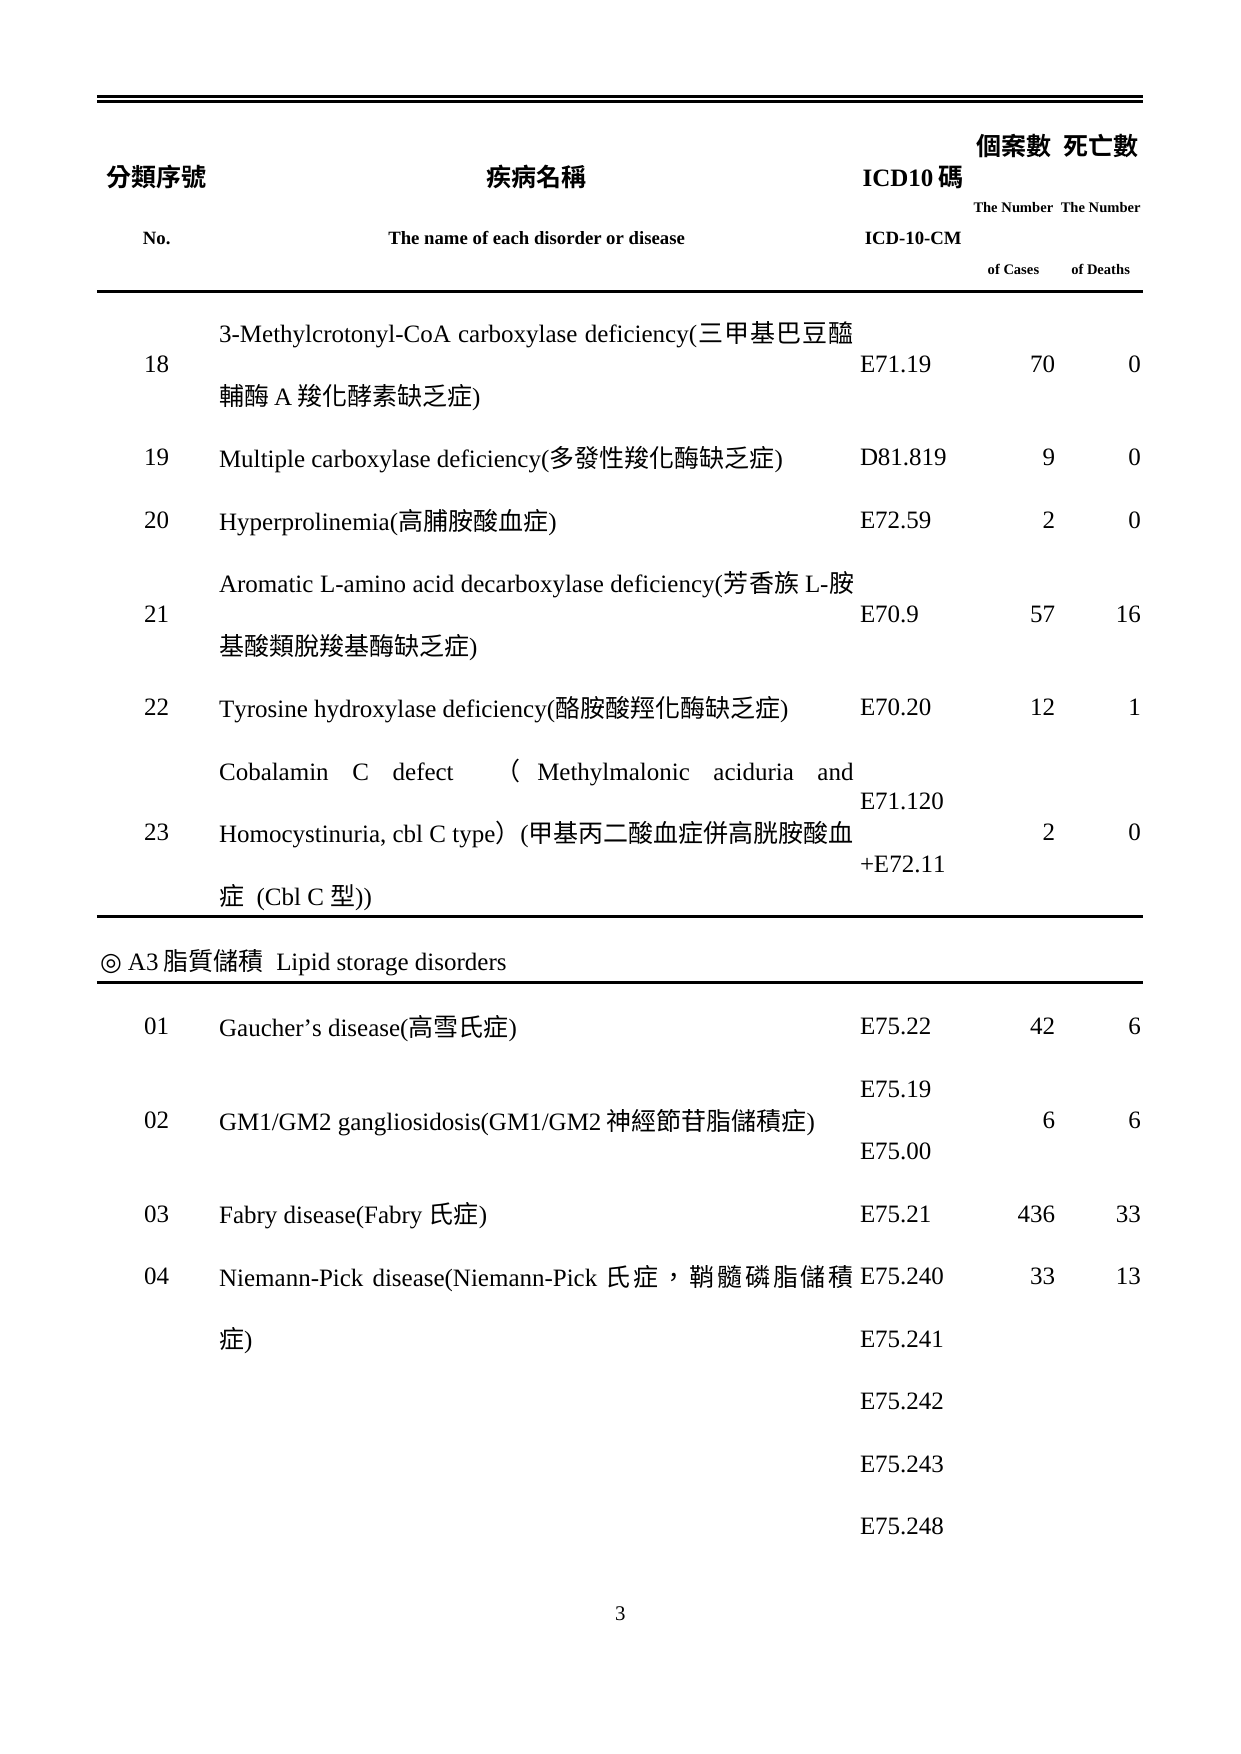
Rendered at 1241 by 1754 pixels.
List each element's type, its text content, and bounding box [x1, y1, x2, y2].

table_cell 13 [1058, 1234, 1143, 1546]
table_cell ◎ A3脂質儲積 Lipid storage disorders [97, 918, 1143, 981]
table_cell E75.21 [857, 1171, 969, 1234]
table_cell 18 [97, 293, 216, 415]
table_cell E75.22 [857, 984, 969, 1046]
table_cell 0 [1058, 728, 1143, 915]
table_cell E70.20 [857, 665, 969, 728]
table_header 個案數 The Number of Cases [969, 103, 1057, 290]
table_cell 2 [969, 728, 1057, 915]
table_cell Hyperprolinemia(高脯胺酸血症) [216, 478, 857, 540]
table_cell 0 [1058, 415, 1143, 478]
table_cell E70.9 [857, 540, 969, 665]
table_cell 23 [97, 728, 216, 915]
table_header ICD10碼 ICD-10-CM [857, 103, 969, 290]
table_cell 04 [97, 1234, 216, 1546]
table_cell E75.240 E75.241 E75.242 E75.243 E75.248 [857, 1234, 969, 1546]
table_header 分類序號 No. [97, 103, 216, 290]
table_cell 21 [97, 540, 216, 665]
table_cell 0 [1058, 293, 1143, 415]
table_cell 57 [969, 540, 1057, 665]
table_cell 1 [1058, 665, 1143, 728]
table_cell Aromatic L-amino acid decarboxylase deficiency(芳香族L-胺基酸類脫羧基酶缺乏症) [216, 540, 857, 665]
table_cell E72.59 [857, 478, 969, 540]
table_cell 6 [1058, 984, 1143, 1046]
table_cell 6 [969, 1046, 1057, 1171]
table_cell 02 [97, 1046, 216, 1171]
table_cell 42 [969, 984, 1057, 1046]
table_cell E75.19 E75.00 [857, 1046, 969, 1171]
table_cell 436 [969, 1171, 1057, 1234]
table_cell 20 [97, 478, 216, 540]
table_header 疾病名稱 The name of each disorder or disease [216, 103, 857, 290]
table_cell 19 [97, 415, 216, 478]
table_cell 01 [97, 984, 216, 1046]
table_cell 3-Methylcrotonyl-CoA carboxylase deficiency(三甲基巴豆醯輔酶A羧化酵素缺乏症) [216, 293, 857, 415]
table_cell E71.19 [857, 293, 969, 415]
table_cell 33 [1058, 1171, 1143, 1234]
table_cell E71.120 +E72.11 [857, 728, 969, 915]
table_cell 03 [97, 1171, 216, 1234]
table_cell 9 [969, 415, 1057, 478]
table_cell 33 [969, 1234, 1057, 1546]
table_cell Cobalamin C defect （Methylmalonic aciduria and Homocystinuria, cbl C type）(甲基丙二酸血症併高胱胺酸血症 (Cbl C 型)) [216, 728, 857, 915]
table_header 死亡數 The Number of Deaths [1058, 103, 1143, 290]
table_cell Fabry disease(Fabry 氏症) [216, 1171, 857, 1234]
table_cell 2 [969, 478, 1057, 540]
table_cell Gaucher’s disease(高雪氏症) [216, 984, 857, 1046]
table_cell 16 [1058, 540, 1143, 665]
table_cell 0 [1058, 478, 1143, 540]
table_cell 12 [969, 665, 1057, 728]
table_cell Tyrosine hydroxylase deficiency(酪胺酸羥化酶缺乏症) [216, 665, 857, 728]
table_cell Niemann-Pick disease(Niemann-Pick氏症，鞘髓磷脂儲積症) [216, 1234, 857, 1546]
table_cell GM1/GM2 gangliosidosis(GM1/GM2神經節苷脂儲積症) [216, 1046, 857, 1171]
table_cell Multiple carboxylase deficiency(多發性羧化酶缺乏症) [216, 415, 857, 478]
table_cell 22 [97, 665, 216, 728]
table_cell D81.819 [857, 415, 969, 478]
table_cell 6 [1058, 1046, 1143, 1171]
table_cell 70 [969, 293, 1057, 415]
